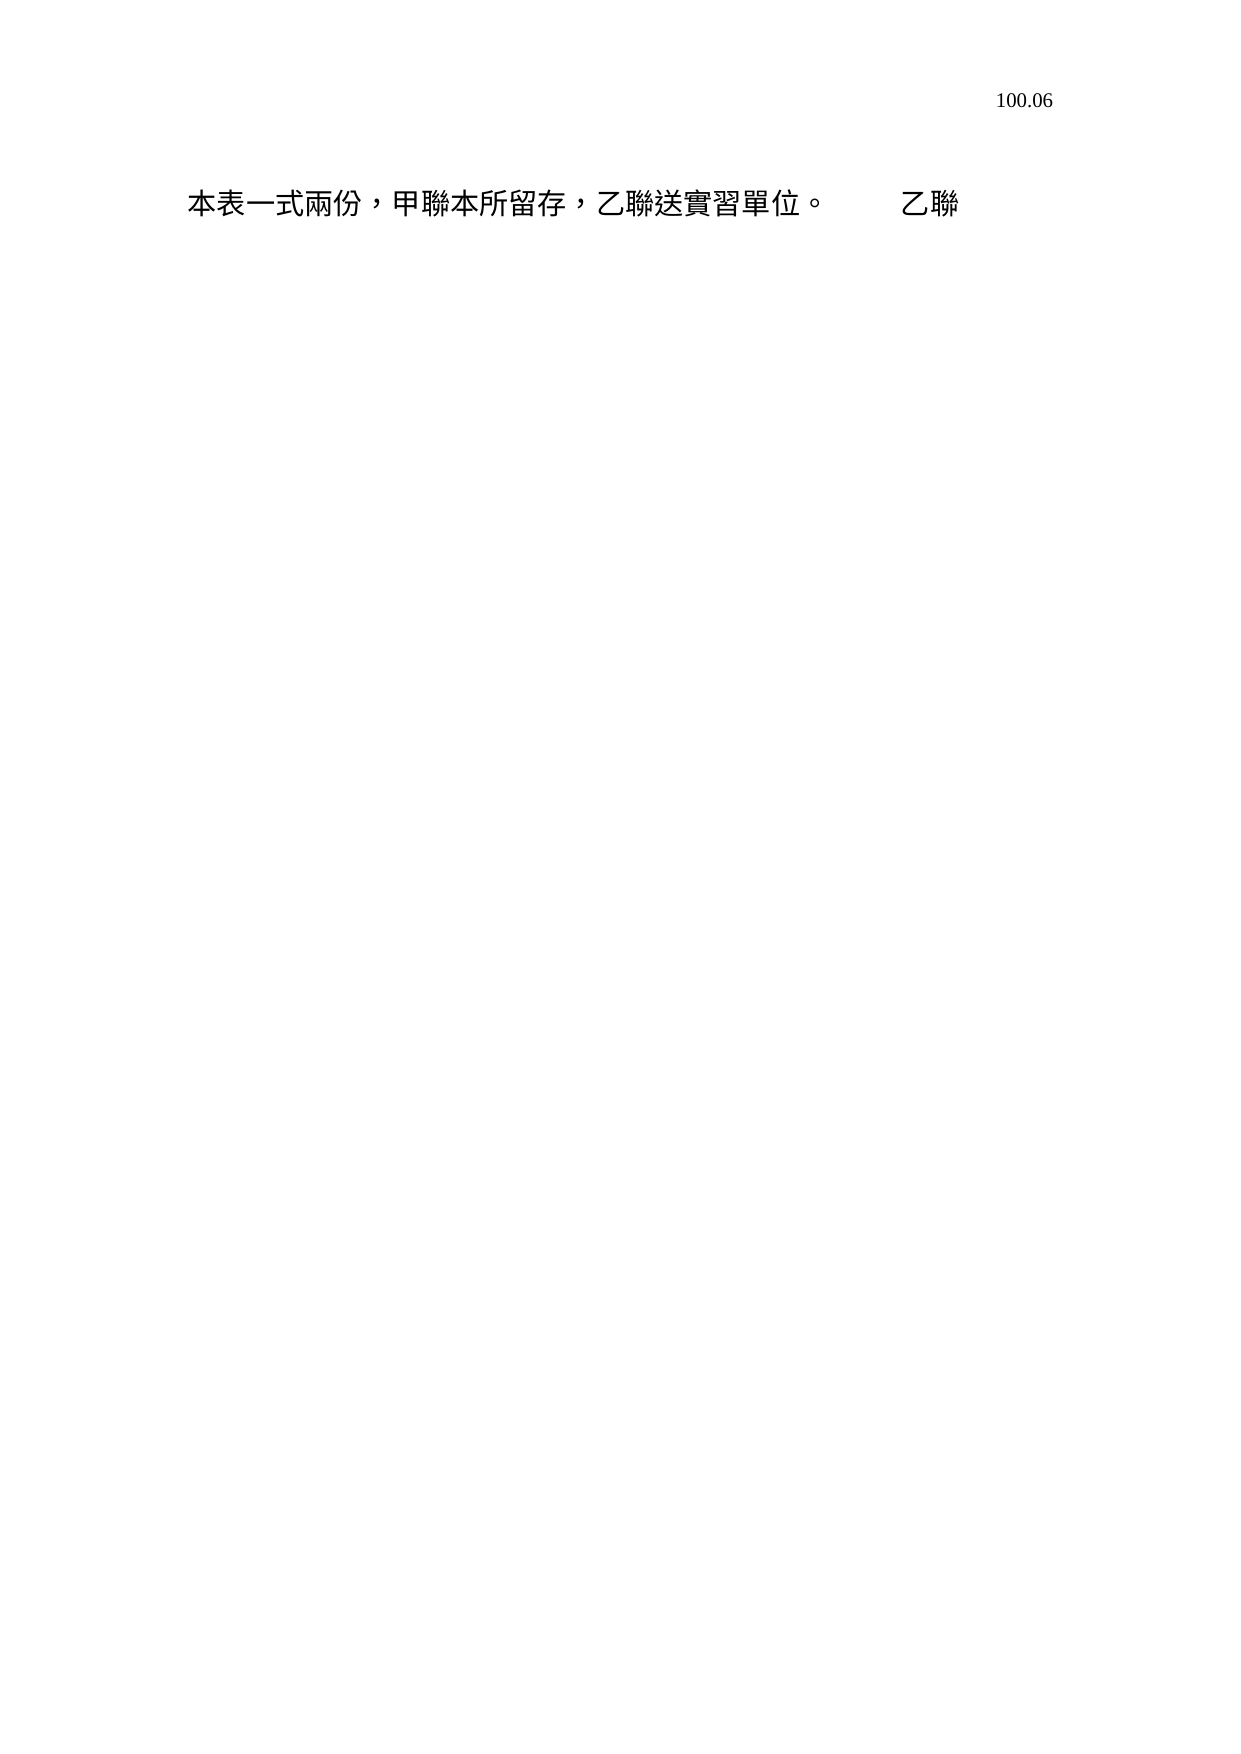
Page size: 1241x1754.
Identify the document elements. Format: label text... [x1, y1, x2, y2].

text 本表一式兩份，甲聯本所留存，乙聯送實習單位。 乙聯 [187, 164, 1053, 239]
